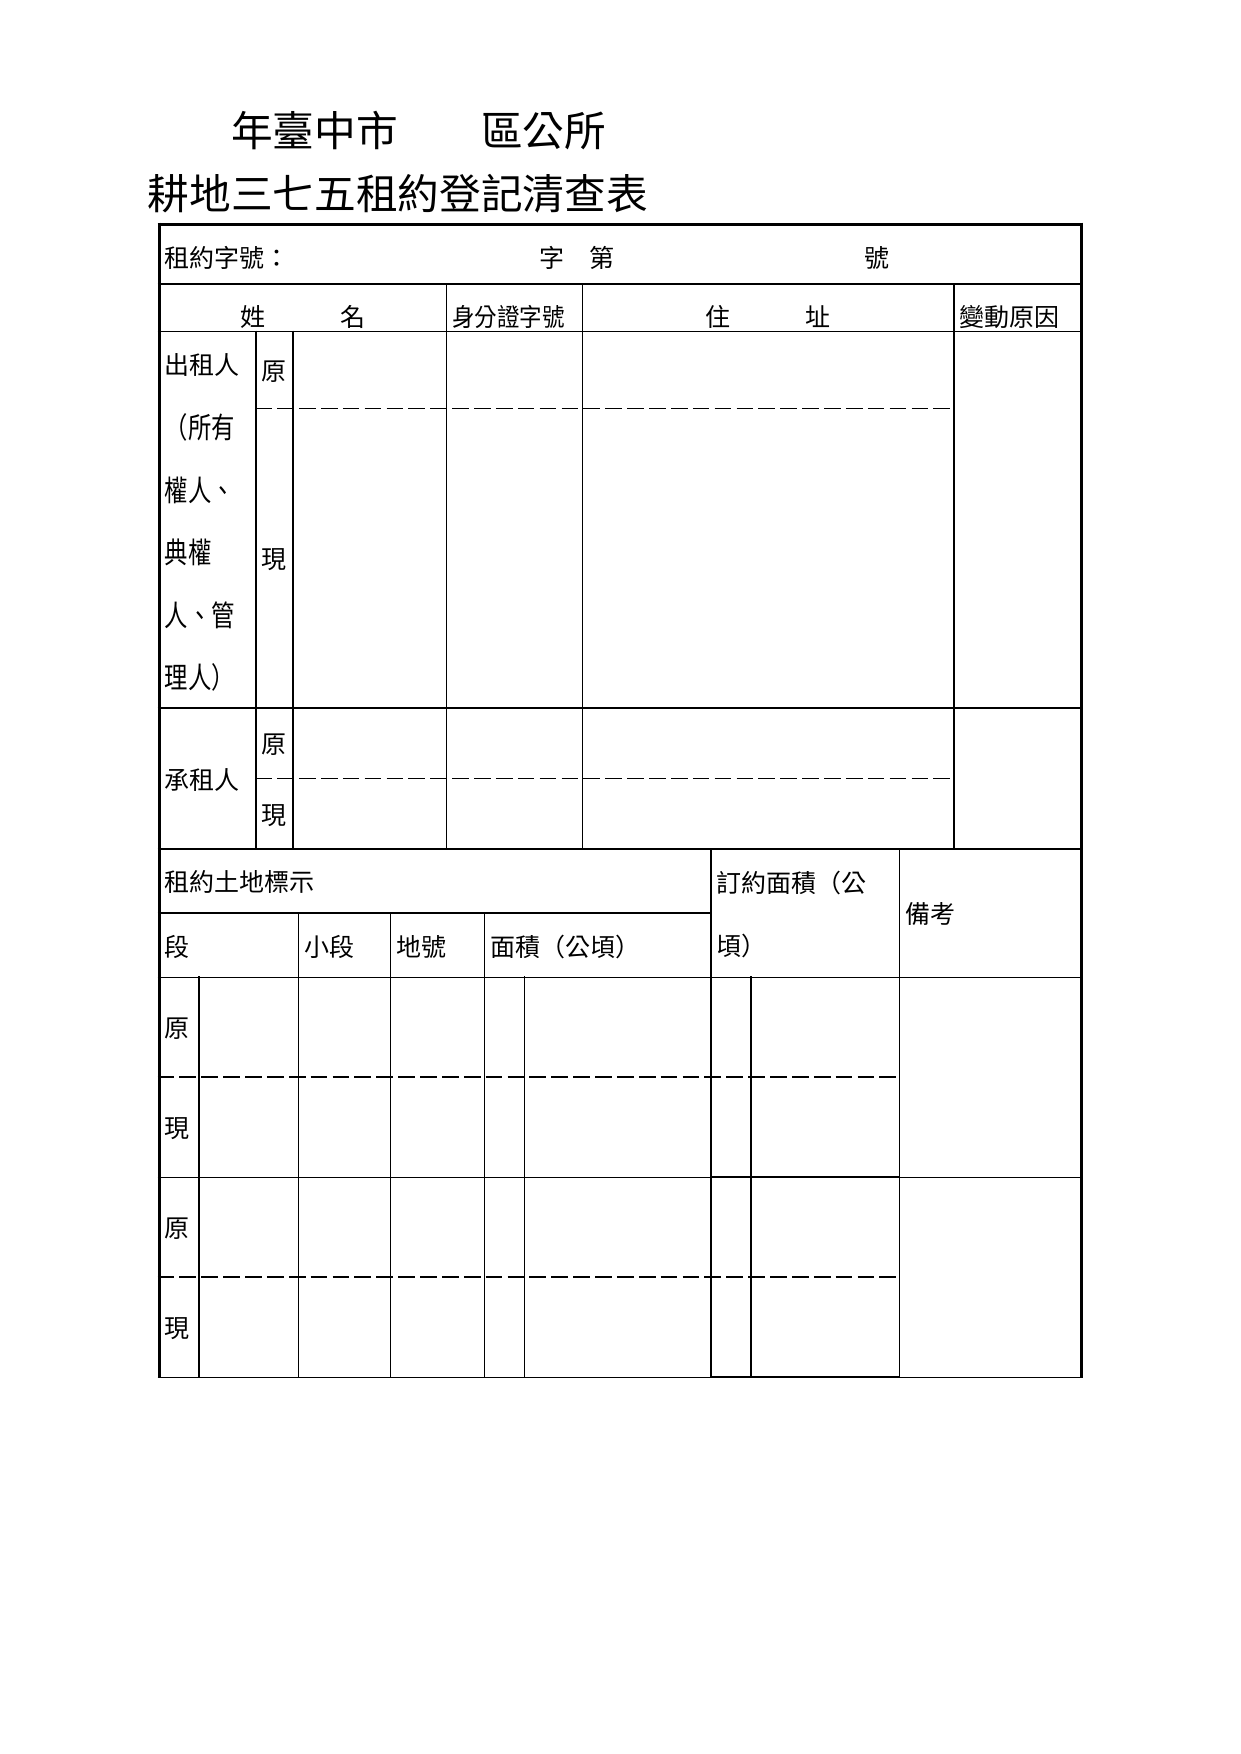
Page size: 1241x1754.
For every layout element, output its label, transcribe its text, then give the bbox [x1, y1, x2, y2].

table_cell [447, 332, 582, 408]
table_cell 姓 名 [161, 285, 446, 331]
table_cell [752, 978, 899, 1076]
table_cell 現 [257, 778, 292, 848]
table_cell 備考 [900, 850, 1080, 976]
table_cell [485, 978, 524, 1076]
table_cell 原 [257, 709, 292, 778]
table_cell 面積（公頃） [485, 914, 710, 976]
table_header 租約字號： 字 第 號 [161, 226, 1080, 283]
table_cell [583, 408, 953, 707]
table_cell [525, 1178, 710, 1276]
table_cell [752, 1076, 899, 1176]
table_cell [712, 1076, 750, 1176]
table_cell [294, 408, 446, 707]
table_cell [299, 1076, 390, 1176]
table_cell 現 [161, 1276, 198, 1376]
subtitle 年臺中市 區公所 [148, 97, 1092, 160]
subtitle 耕地三七五租約登記清查表 [148, 160, 1092, 222]
table_cell 地號 [391, 914, 484, 976]
table_cell [447, 778, 582, 848]
table_cell [525, 1276, 710, 1376]
table_cell [391, 978, 484, 1076]
table_cell [485, 1076, 524, 1176]
table_cell [447, 709, 582, 778]
table_cell [900, 1178, 1080, 1376]
table_cell [294, 332, 446, 408]
table_cell 小段 [299, 914, 390, 976]
table_cell [391, 1276, 484, 1376]
table_cell 身分證字號 [447, 285, 582, 331]
table_cell [447, 408, 582, 707]
table_cell [485, 1178, 524, 1276]
table_cell [299, 1178, 390, 1276]
table_cell [200, 1178, 298, 1276]
table_cell [299, 978, 390, 1076]
table_cell [299, 1276, 390, 1376]
table_cell 原 [161, 978, 198, 1076]
table_cell 現 [257, 408, 292, 707]
table_cell 出租人 （所有權人、典權人、管理人） [161, 332, 255, 707]
table_cell [752, 1276, 899, 1376]
table_cell [752, 1178, 899, 1276]
table_cell [294, 709, 446, 778]
table_cell [712, 1178, 750, 1276]
table_cell [712, 978, 750, 1076]
table_cell [200, 1076, 298, 1176]
table_cell 原 [257, 332, 292, 408]
table_cell [583, 778, 953, 848]
table_cell [712, 1276, 750, 1376]
table_cell [200, 978, 298, 1076]
table_cell [525, 1076, 710, 1176]
table_cell [294, 778, 446, 848]
table_cell 住 址 [583, 285, 953, 331]
table_cell [900, 978, 1080, 1176]
table_cell [583, 709, 953, 778]
table_cell [391, 1076, 484, 1176]
table_cell 原 [161, 1178, 198, 1276]
table_cell [583, 332, 953, 408]
table_cell 租約土地標示 [161, 850, 710, 912]
table_cell [525, 978, 710, 1076]
table_cell [485, 1276, 524, 1376]
table_cell 變動原因 [955, 285, 1080, 331]
table_cell [391, 1178, 484, 1276]
table_cell [955, 709, 1080, 848]
table_cell 承租人 [161, 709, 255, 848]
table_cell 訂約面積（公頃） [712, 850, 899, 976]
table_cell [955, 332, 1080, 707]
table_cell 現 [161, 1076, 198, 1176]
table_cell [200, 1276, 298, 1376]
table_cell 段 [161, 914, 298, 976]
